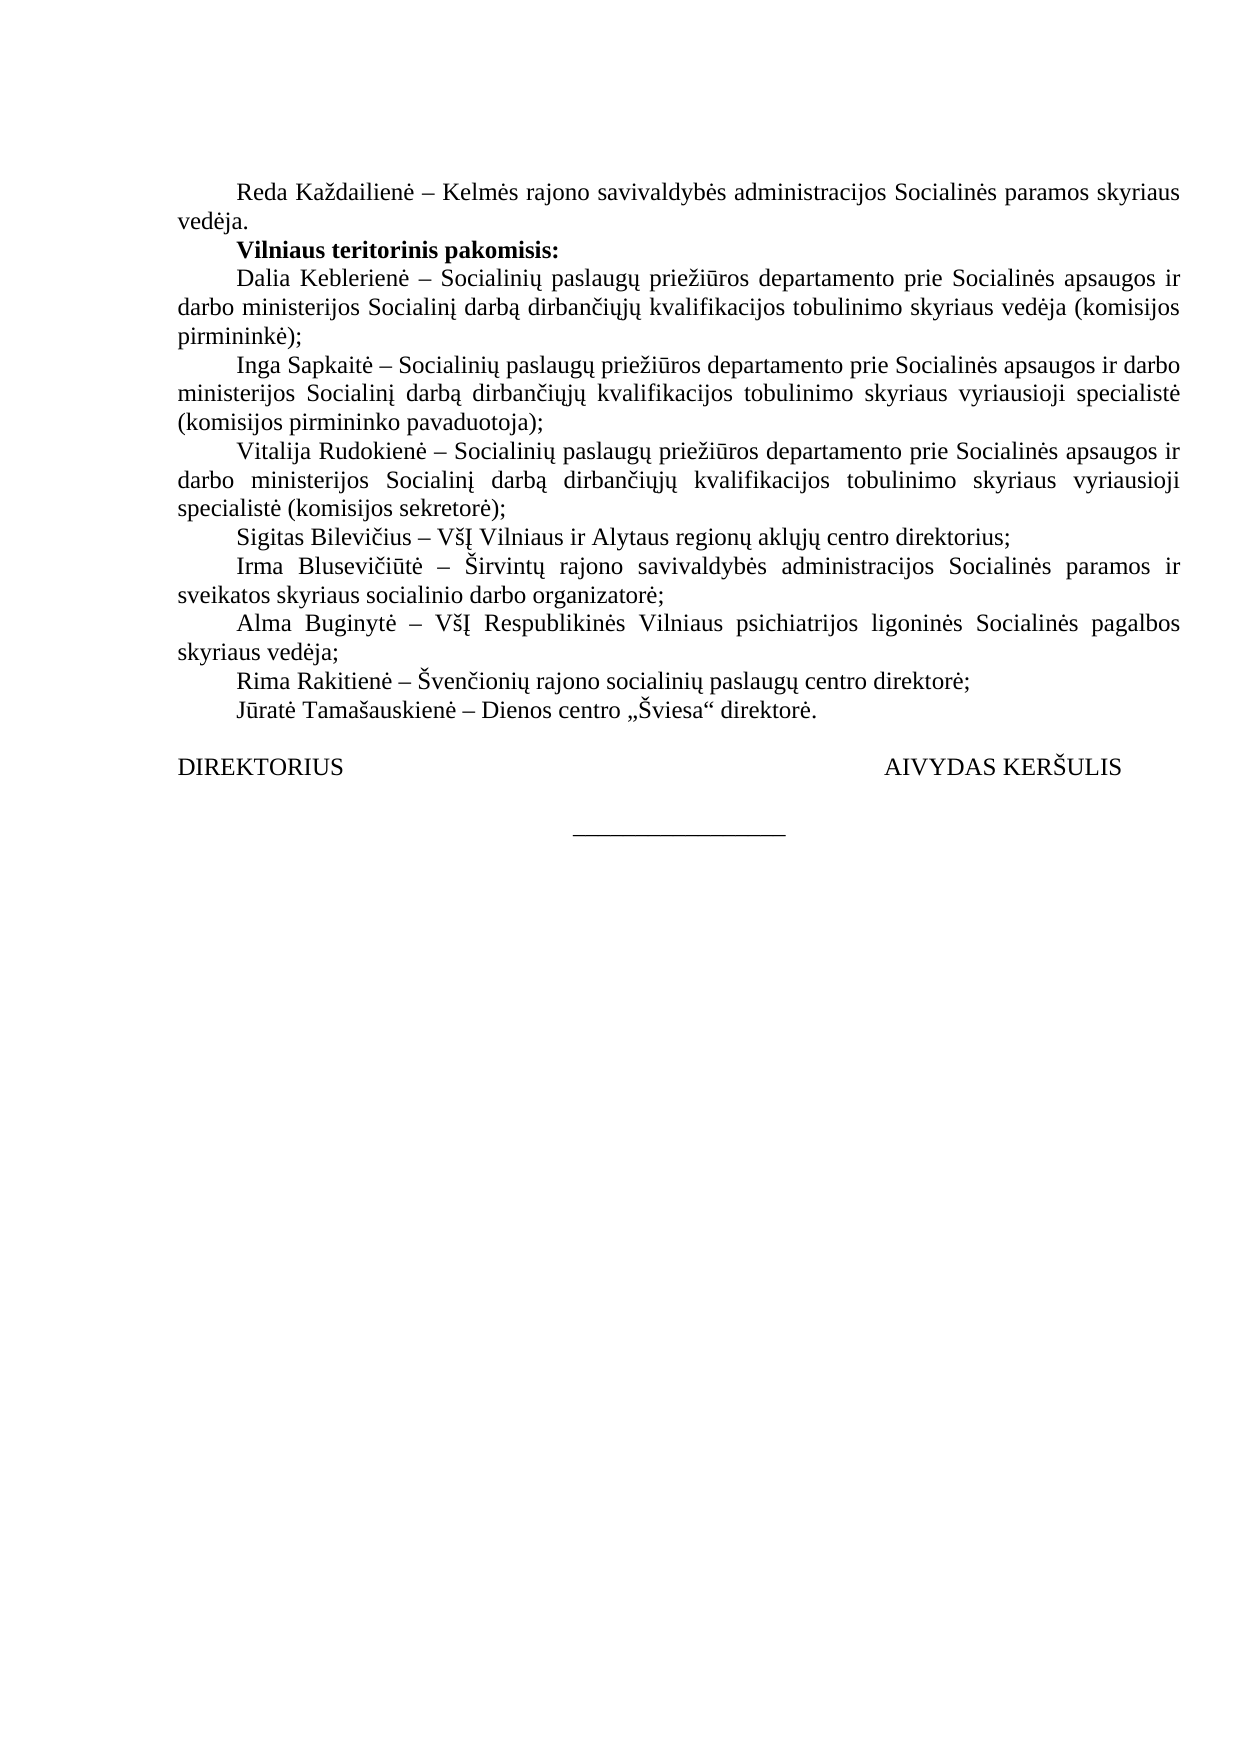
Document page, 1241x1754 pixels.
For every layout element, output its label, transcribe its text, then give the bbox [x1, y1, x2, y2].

text Direktorius Aivydas Keršulis [177, 752, 1181, 781]
text _________________ [177, 810, 1181, 838]
text Sigitas Bilevičius – VšĮ Vilniaus ir Alytaus regionų aklųjų centro direktorius; [177, 522, 1181, 551]
text Rima Rakitienė – Švenčionių rajono socialinių paslaugų centro direktorė; [177, 666, 1181, 695]
text Irma Blusevičiūtė – Širvintų rajono savivaldybės administracijos Socialinės paramos ir sveikatos skyriaus socialinio darbo organizatorė; [177, 551, 1181, 608]
text Reda Každailienė – Kelmės rajono savivaldybės administracijos Socialinės paramos skyriaus vedėja. [177, 177, 1181, 235]
text Inga Sapkaitė – Socialinių paslaugų priežiūros departamento prie Socialinės apsaugos ir darbo ministerijos Socialinį darbą dirbančiųjų kvalifikacijos tobulinimo skyriaus vyriausioji specialistė (komisijos pirmininko pavaduotoja); [177, 350, 1181, 436]
text Jūratė Tamašauskienė – Dienos centro „Šviesa“ direktorė. [177, 695, 1181, 723]
text Vilniaus teritorinis pakomisis: [177, 235, 1181, 263]
text Alma Buginytė – VšĮ Respublikinės Vilniaus psichiatrijos ligoninės Socialinės pagalbos skyriaus vedėja; [177, 608, 1181, 666]
text Dalia Keblerienė – Socialinių paslaugų priežiūros departamento prie Socialinės apsaugos ir darbo ministerijos Socialinį darbą dirbančiųjų kvalifikacijos tobulinimo skyriaus vedėja (komisijos pirmininkė); [177, 263, 1181, 350]
text Vitalija Rudokienė – Socialinių paslaugų priežiūros departamento prie Socialinės apsaugos ir darbo ministerijos Socialinį darbą dirbančiųjų kvalifikacijos tobulinimo skyriaus vyriausioji specialistė (komisijos sekretorė); [177, 436, 1181, 522]
